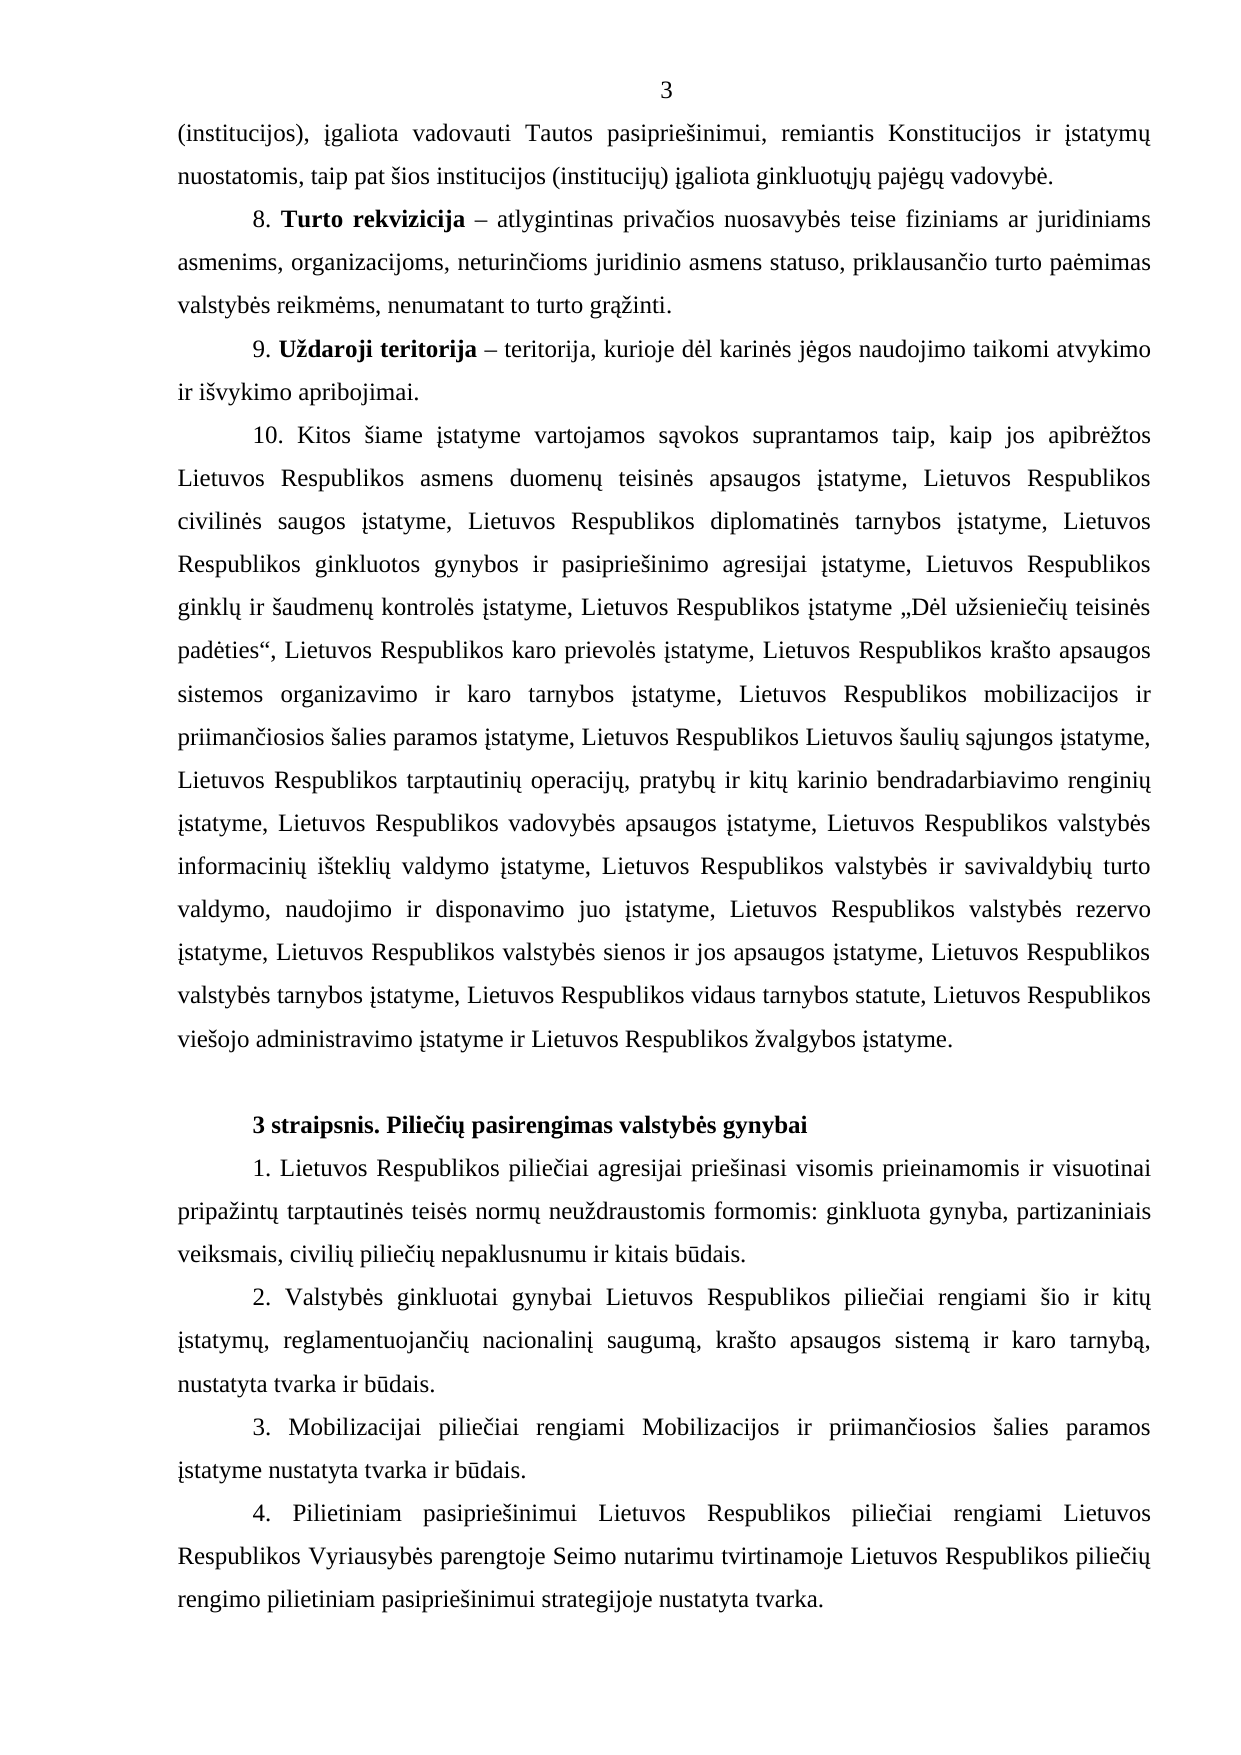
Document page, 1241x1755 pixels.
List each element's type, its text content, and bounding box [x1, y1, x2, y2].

text 8. Turto rekvizicija – atlygintinas privačios nuosavybės teise fiziniams ar juridiniams asmenims, organizacijoms, neturinčioms juridinio asmens statuso, priklausančio turto paėmimas valstybės reikmėms, nenumatant to turto grąžinti. [177, 204, 1152, 319]
text 3 straipsnis. Piliečių pasirengimas valstybės gynybai [177, 1110, 1152, 1139]
text 4. Pilietiniam pasipriešinimui Lietuvos Respublikos piliečiai rengiami Lietuvos Respublikos Vyriausybės parengtoje Seimo nutarimu tvirtinamoje Lietuvos Respublikos piliečių rengimo pilietiniam pasipriešinimui strategijoje nustatyta tvarka. [177, 1498, 1152, 1613]
text 2. Valstybės ginkluotai gynybai Lietuvos Respublikos piliečiai rengiami šio ir kitų įstatymų, reglamentuojančių nacionalinį saugumą, krašto apsaugos sistemą ir karo tarnybą, nustatyta tvarka ir būdais. [177, 1282, 1152, 1397]
text 1. Lietuvos Respublikos piliečiai agresijai priešinasi visomis prieinamomis ir visuotinai pripažintų tarptautinės teisės normų neuždraustomis formomis: ginkluota gynyba, partizaniniais veiksmais, civilių piliečių nepaklusnumu ir kitais būdais. [177, 1153, 1152, 1268]
text 9. Uždaroji teritorija – teritorija, kurioje dėl karinės jėgos naudojimo taikomi atvykimo ir išvykimo apribojimai. [177, 334, 1152, 406]
text 3. Mobilizacijai piliečiai rengiami Mobilizacijos ir priimančiosios šalies paramos įstatyme nustatyta tvarka ir būdais. [177, 1412, 1152, 1484]
text 10. Kitos šiame įstatyme vartojamos sąvokos suprantamos taip, kaip jos apibrėžtos Lietuvos Respublikos asmens duomenų teisinės apsaugos įstatyme, Lietuvos Respublikos civilinės saugos įstatyme, Lietuvos Respublikos diplomatinės tarnybos įstatyme, Lietuvos Respublikos ginkluotos gynybos ir pasipriešinimo agresijai įstatyme, Lietuvos Respublikos ginklų ir šaudmenų kontrolės įstatyme, Lietuvos Respublikos įstatyme „Dėl užsieniečių teisinės padėties“, Lietuvos Respublikos karo prievolės įstatyme, Lietuvos Respublikos krašto apsaugos sistemos organizavimo ir karo tarnybos įstatyme, Lietuvos Respublikos mobilizacijos ir priimančiosios šalies paramos įstatyme, Lietuvos Respublikos Lietuvos šaulių sąjungos įstatyme, Lietuvos Respublikos tarptautinių operacijų, pratybų ir kitų karinio bendradarbiavimo renginių įstatyme, Lietuvos Respublikos vadovybės apsaugos įstatyme, Lietuvos Respublikos valstybės informacinių išteklių valdymo įstatyme, Lietuvos Respublikos valstybės ir savivaldybių turto valdymo, naudojimo ir disponavimo juo įstatyme, Lietuvos Respublikos valstybės rezervo įstatyme, Lietuvos Respublikos valstybės sienos ir jos apsaugos įstatyme, Lietuvos Respublikos valstybės tarnybos įstatyme, Lietuvos Respublikos vidaus tarnybos statute, Lietuvos Respublikos viešojo administravimo įstatyme ir Lietuvos Respublikos žvalgybos įstatyme. [177, 420, 1152, 1052]
text (institucijos), įgaliota vadovauti Tautos pasipriešinimui, remiantis Konstitucijos ir įstatymų nuostatomis, taip pat šios institucijos (institucijų) įgaliota ginkluotųjų pajėgų vadovybė. [177, 118, 1152, 190]
